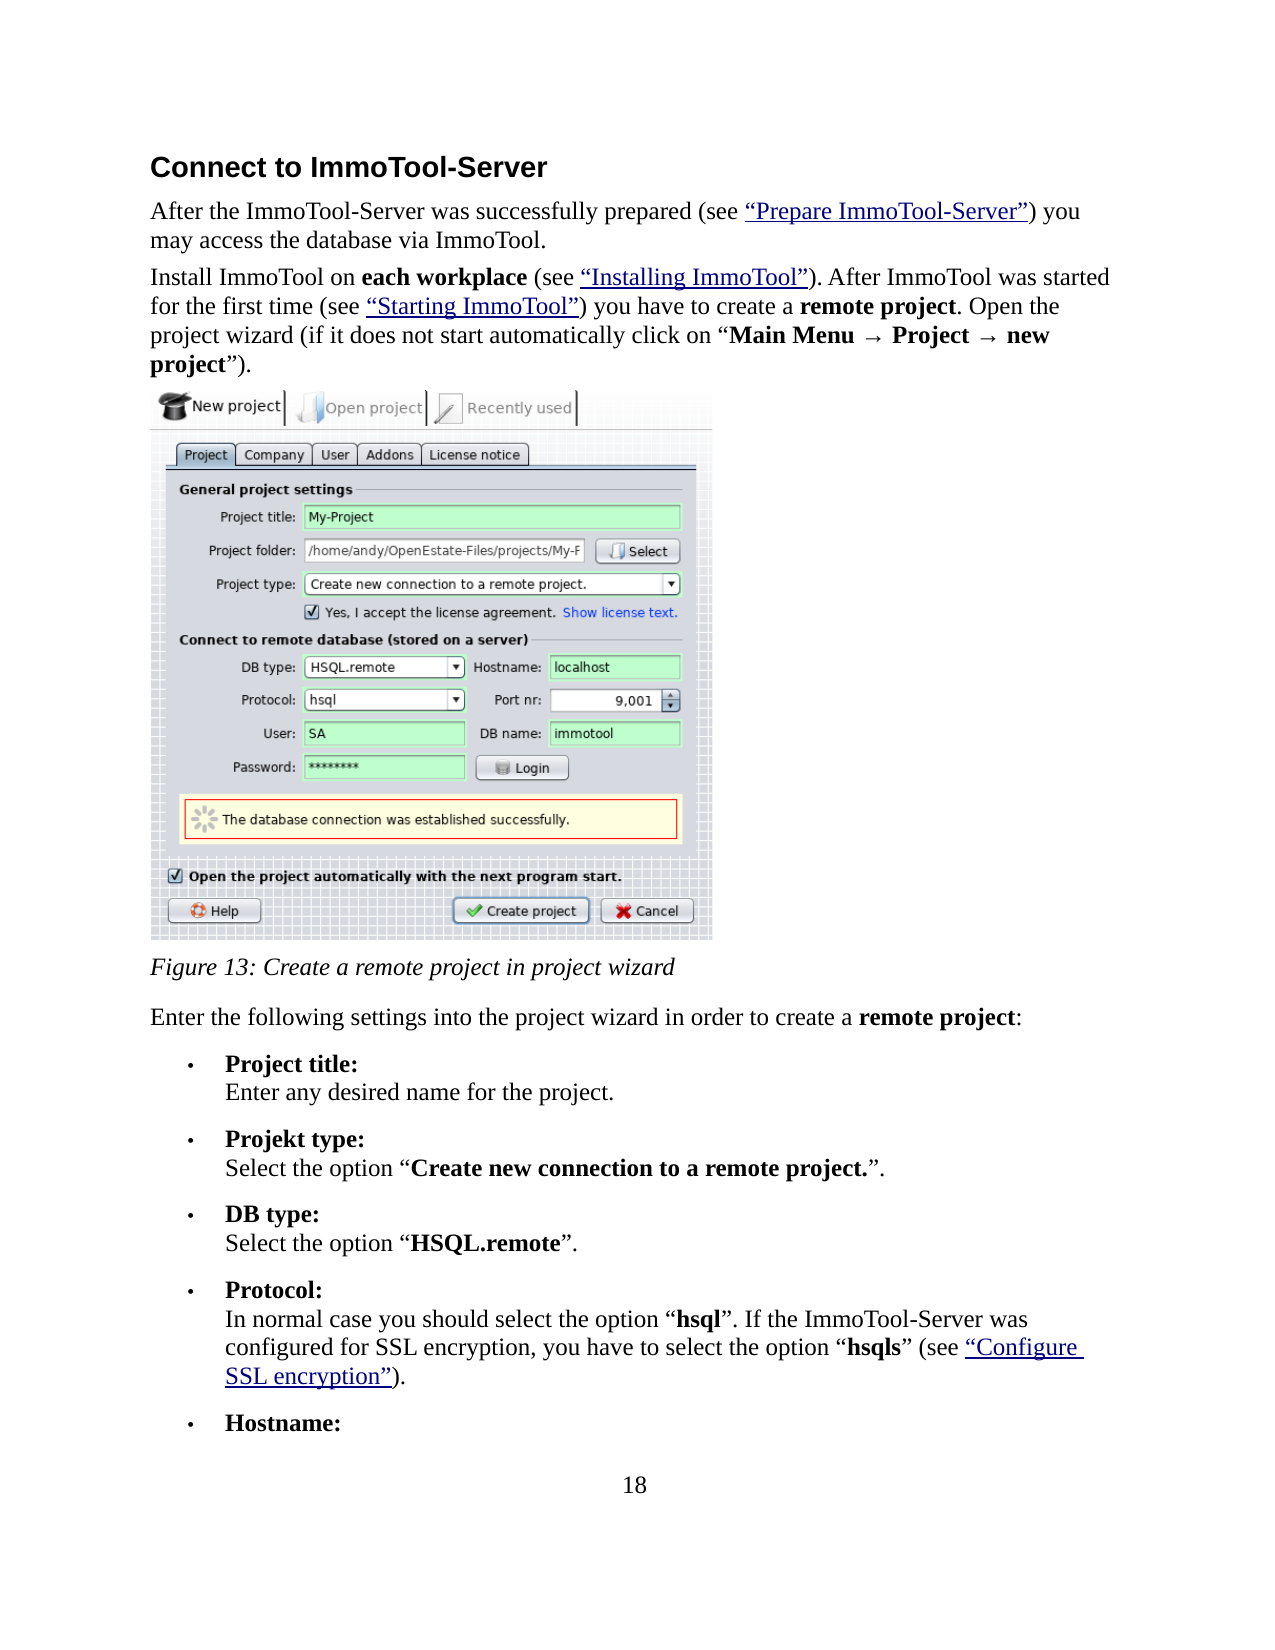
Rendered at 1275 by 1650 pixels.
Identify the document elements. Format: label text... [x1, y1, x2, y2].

list DB type: Select the option “HSQL.remote”. [187, 1199, 1125, 1257]
text Install ImmoTool on each workplace (see “Installing ImmoTool”). After ImmoTool was started for the first time (see “Starting ImmoTool”) you have to create a remote project. Open the project wizard (if it does not start automatically click on “Main Menu → Project → new project”). [150, 262, 1125, 377]
picture [150, 386, 713, 940]
list Hostname: Enter the IP address or hostname of the computer, on which ImmoTool-Server was installed. In case ImmoTool was started from the same computer you can keep the hostname “localhost” untouched. [187, 1408, 1125, 1437]
list Project title: Enter any desired name for the project. [187, 1049, 1125, 1106]
list Protocol: In normal case you should select the option “hsql”. If the ImmoTool-Server was configured for SSL encryption, you have to select the option “hsqls” (see “Configure SSL encryption”). [187, 1275, 1125, 1390]
subtitle Connect to ImmoTool-Server [150, 150, 1125, 183]
text Figure 13: Create a remote project in project wizard [150, 952, 1125, 981]
text Enter the following settings into the project wizard in order to create a remote project: [150, 1002, 1125, 1031]
text After the ImmoTool-Server was successfully prepared (see “Prepare ImmoTool-Server”) you may access the database via ImmoTool. [150, 196, 1125, 253]
list Projekt type: Select the option “Create new connection to a remote project.”. [187, 1124, 1125, 1182]
